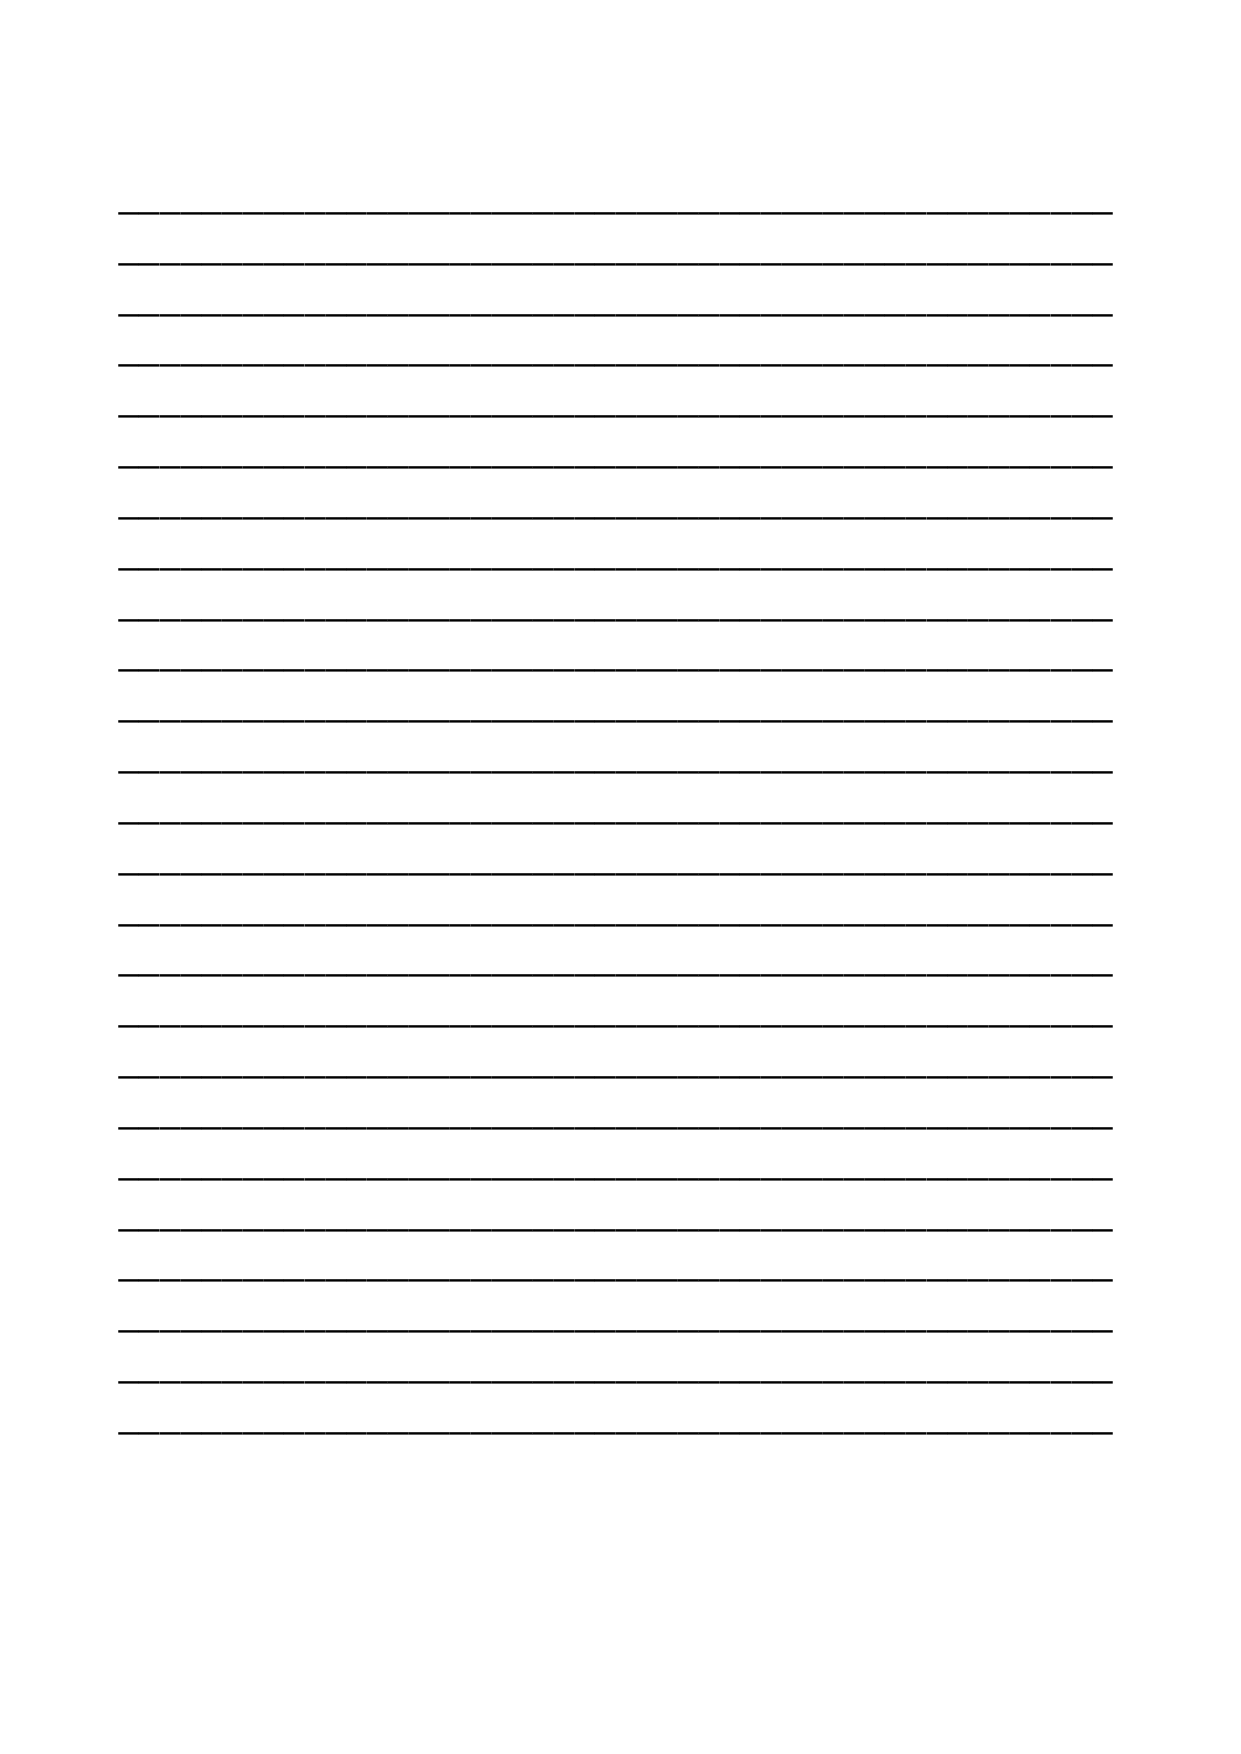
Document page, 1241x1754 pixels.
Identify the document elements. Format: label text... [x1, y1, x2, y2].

text ________________________________________________________________________________________________________________________________________________________________________________________________________________________________________________________________________________________________________________________________________________________________________________________________________________________________________________________________________________________________________________________________________________________________________________________________________________________________________________________________________________________________________________________________________________________________________________________________________________________________________________________________________________________________________________________________________________________________________________________________________________________________________________________________________________________________________________________________________________________________________________________________________________________________________________ [118, 169, 1122, 1440]
